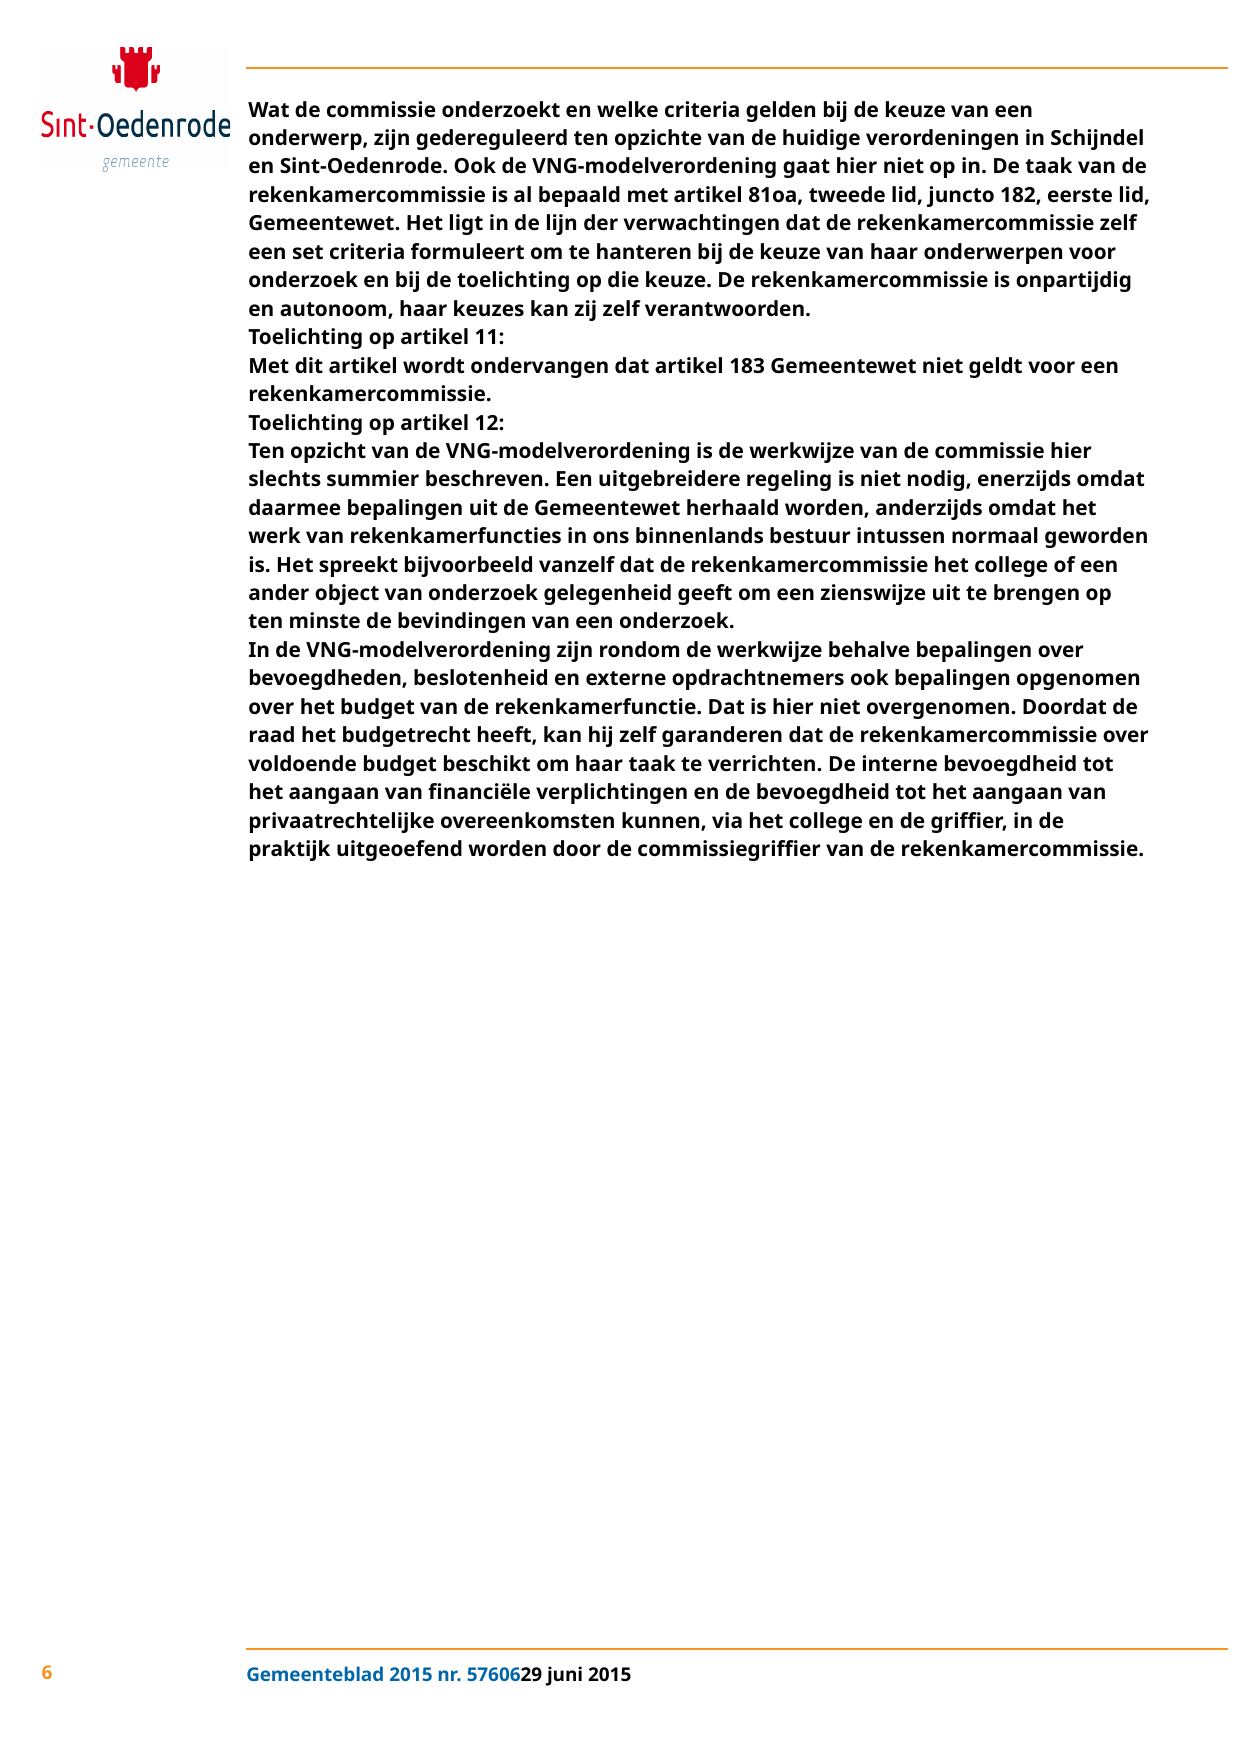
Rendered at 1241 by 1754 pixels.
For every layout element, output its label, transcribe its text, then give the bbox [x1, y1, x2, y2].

text Toelichting op artikel 11: [248, 322, 1152, 351]
text In de VNG-modelverordening zijn rondom de werkwijze behalve bepalingen over bevoegdheden, beslotenheid en externe opdrachtnemers ook bepalingen opgenomen over het budget van de rekenkamerfunctie. Dat is hier niet overgenomen. Doordat de raad het budgetrecht heeft, kan hij zelf garanderen dat de rekenkamercommissie over voldoende budget beschikt om haar taak te verrichten. De interne bevoegdheid tot het aangaan van financiële verplichtingen en de bevoegdheid tot het aangaan van privaatrechtelijke overeenkomsten kunnen, via het college en de griffier, in de praktijk uitgeoefend worden door de commissiegriffier van de rekenkamercommissie. [248, 635, 1152, 863]
text Met dit artikel wordt ondervangen dat artikel 183 Gemeentewet niet geldt voor een rekenkamercommissie. [248, 351, 1152, 408]
picture [41, 47, 231, 172]
text Toelichting op artikel 12: [248, 408, 1152, 436]
text Ten opzicht van de VNG-modelverordening is de werkwijze van de commissie hier slechts summier beschreven. Een uitgebreidere regeling is niet nodig, enerzijds omdat daarmee bepalingen uit de Gemeentewet herhaald worden, anderzijds omdat het werk van rekenkamerfuncties in ons binnenlands bestuur intussen normaal geworden is. Het spreekt bijvoorbeeld vanzelf dat de rekenkamercommissie het college of een ander object van onderzoek gelegenheid geeft om een zienswijze uit te brengen op ten minste de bevindingen van een onderzoek. [248, 436, 1152, 635]
text Wat de commissie onderzoekt en welke criteria gelden bij de keuze van een onderwerp, zijn gedereguleerd ten opzichte van de huidige verordeningen in Schijndel en Sint-Oedenrode. Ook de VNG-modelverordening gaat hier niet op in. De taak van de rekenkamercommissie is al bepaald met artikel 81oa, tweede lid, juncto 182, eerste lid, Gemeentewet. Het ligt in de lijn der verwachtingen dat de rekenkamercommissie zelf een set criteria formuleert om te hanteren bij de keuze van haar onderwerpen voor onderzoek en bij de toelichting op die keuze. De rekenkamercommissie is onpartijdig en autonoom, haar keuzes kan zij zelf verantwoorden. [248, 95, 1152, 322]
